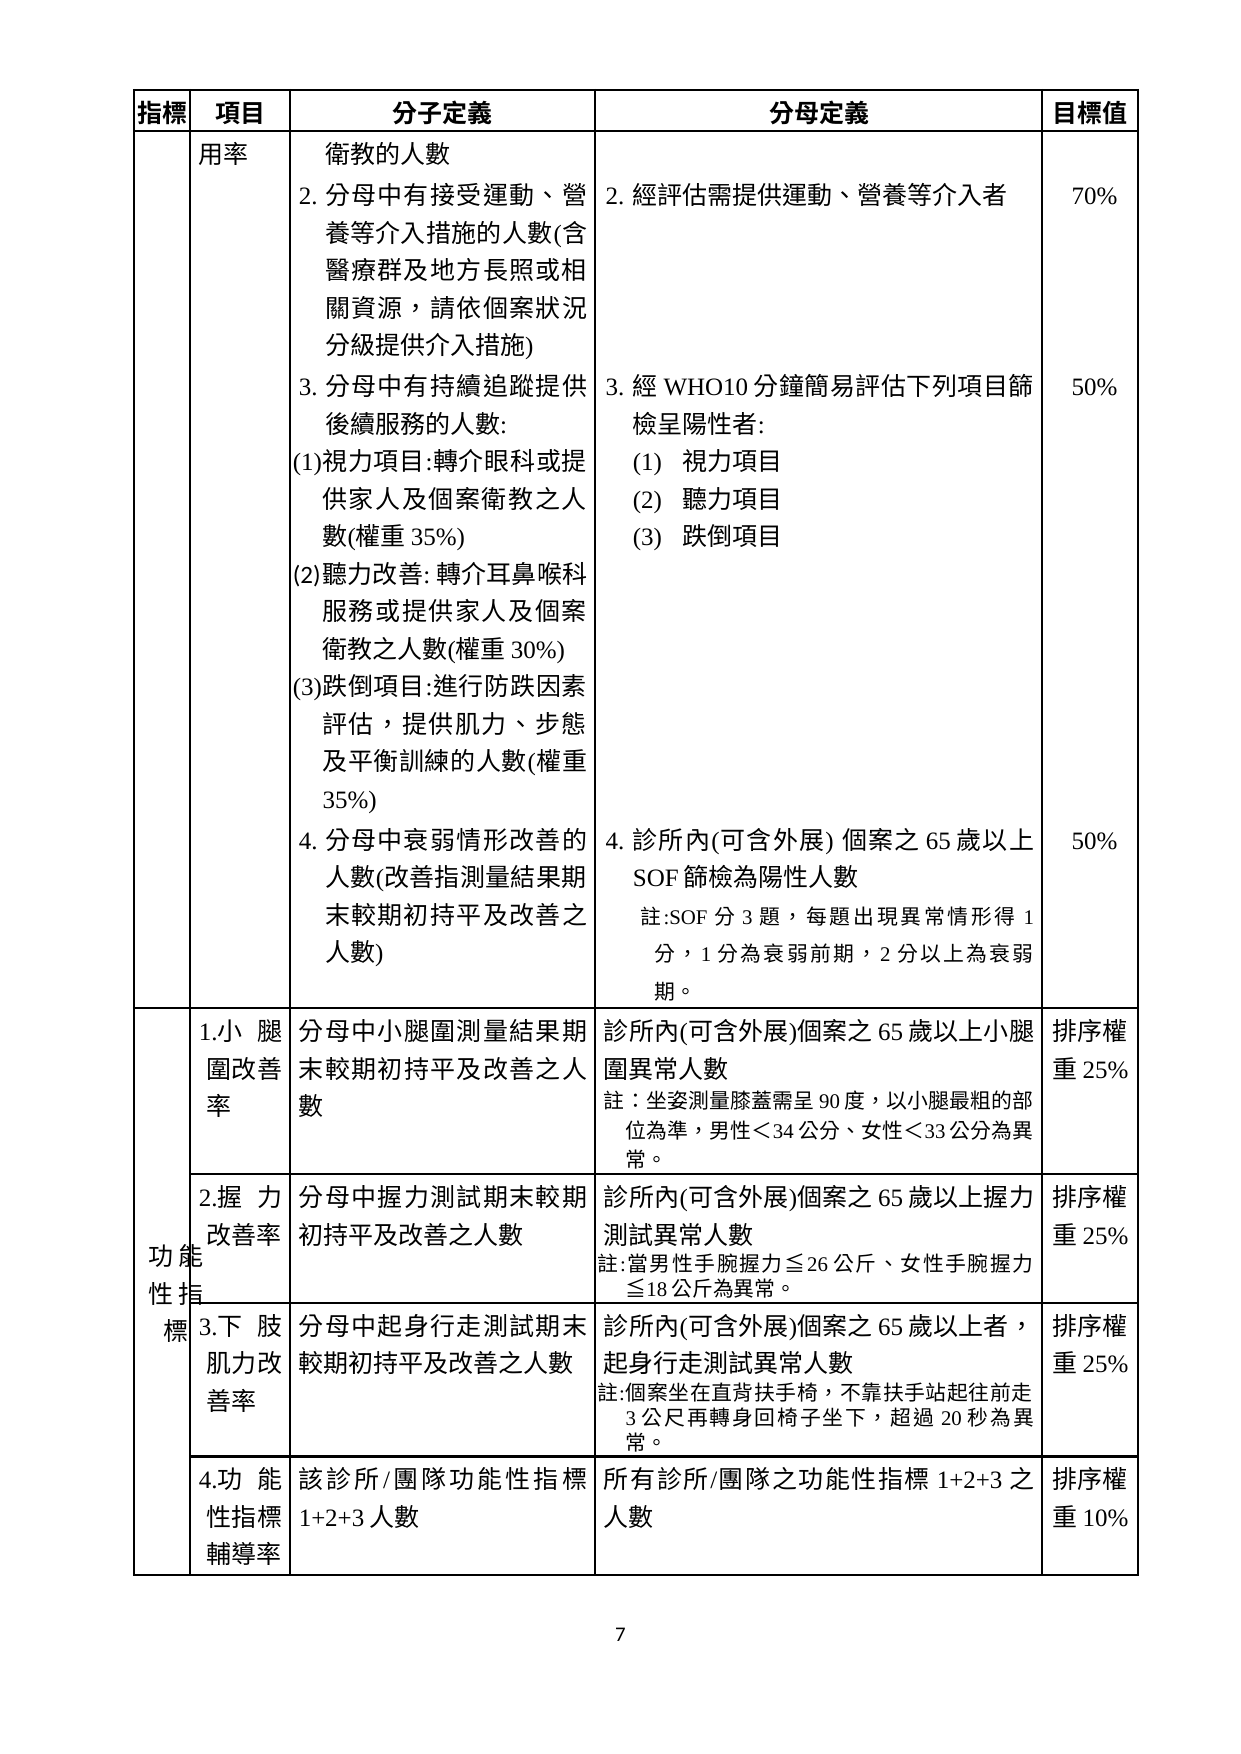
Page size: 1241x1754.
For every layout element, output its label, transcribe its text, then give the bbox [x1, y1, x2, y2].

table_cell 分母中握力測試期末較期初持平及改善之人數 [291, 1175, 594, 1302]
table_cell 排序權重10% [1043, 1458, 1137, 1573]
table_cell 診所內(可含外展)個案之65歲以上握力測試異常人數 註:當男性手腕握力≦26公斤、女性手腕握力≦18公斤為異常。 [596, 1175, 1041, 1302]
table_cell 分母中有接受運動、營養等介入措施的人數(含醫療群及地方長照或相關資源，請依個案狀況分級提供介入措施) [291, 171, 594, 362]
table_header 分子定義 [291, 91, 594, 130]
table_cell 功能性指標輔導率 [191, 1458, 289, 1573]
table_header 分母定義 [596, 91, 1041, 130]
table_cell 下肢肌力改善率 [191, 1304, 289, 1455]
table_cell [596, 132, 1041, 171]
table_cell 分母中小腿圍測量結果期末較期初持平及改善之人數 [291, 1009, 594, 1173]
table_cell 經WHO10分鐘簡易評估下列項目篩檢呈陽性者: 視力項目 聽力項目 跌倒項目 [596, 362, 1041, 816]
table_cell 小腿圍改善率 [191, 1009, 289, 1173]
table_header 指標 [135, 91, 189, 130]
table_header 目標值 [1043, 91, 1137, 130]
table_cell 診所內(可含外展) 個案之65歲以上SOF篩檢為陽性人數 註:SOF分3題，每題出現異常情形得1分，1分為衰弱前期，2分以上為衰弱期。 [596, 816, 1041, 1007]
table_cell [1043, 132, 1137, 171]
table_cell 50% [1043, 362, 1137, 816]
table_cell 分母中有持續追蹤提供後續服務的人數: 視力項目:轉介眼科或提供家人及個案衛教之人數(權重35%) 聽力改善: 轉介耳鼻喉科服務或提供家人及個案衛教之人數(權重30%) 跌倒項目:進行防跌因素評估，提供肌力、步態及平衡訓練的人數(權重35%) [291, 362, 594, 816]
table_cell [135, 132, 189, 1007]
table_cell 診所內(可含外展)個案之65歲以上小腿圍異常人數 註：坐姿測量膝蓋需呈90度，以小腿最粗的部位為準，男性＜34公分、女性＜33公分為異常。 [596, 1009, 1041, 1173]
table_cell 功能性指標 [135, 1009, 189, 1573]
table_cell 分母中衰弱情形改善的人數(改善指測量結果期末較期初持平及改善之人數) [291, 816, 594, 1007]
table_header 項目 [191, 91, 289, 130]
table_cell 握力改善率 [191, 1175, 289, 1302]
table_cell 排序權重25% [1043, 1304, 1137, 1455]
table_cell 分母中起身行走測試期末較期初持平及改善之人數 [291, 1304, 594, 1455]
table_cell 70% [1043, 171, 1137, 362]
table_cell 衛教的人數 [291, 132, 594, 171]
table_cell 排序權重25% [1043, 1175, 1137, 1302]
table_cell 所有診所/團隊之功能性指標1+2+3之人數 [596, 1458, 1041, 1573]
table_cell 50% [1043, 816, 1137, 1007]
table_cell 用率 [191, 132, 289, 1007]
table_cell 診所內(可含外展)個案之65歲以上者，起身行走測試異常人數 註:個案坐在直背扶手椅，不靠扶手站起往前走3公尺再轉身回椅子坐下，超過20秒為異常。 [596, 1304, 1041, 1455]
table_cell 該診所/團隊功能性指標1+2+3人數 [291, 1458, 594, 1573]
table_cell 排序權重25% [1043, 1009, 1137, 1173]
table_cell 經評估需提供運動、營養等介入者 [596, 171, 1041, 362]
